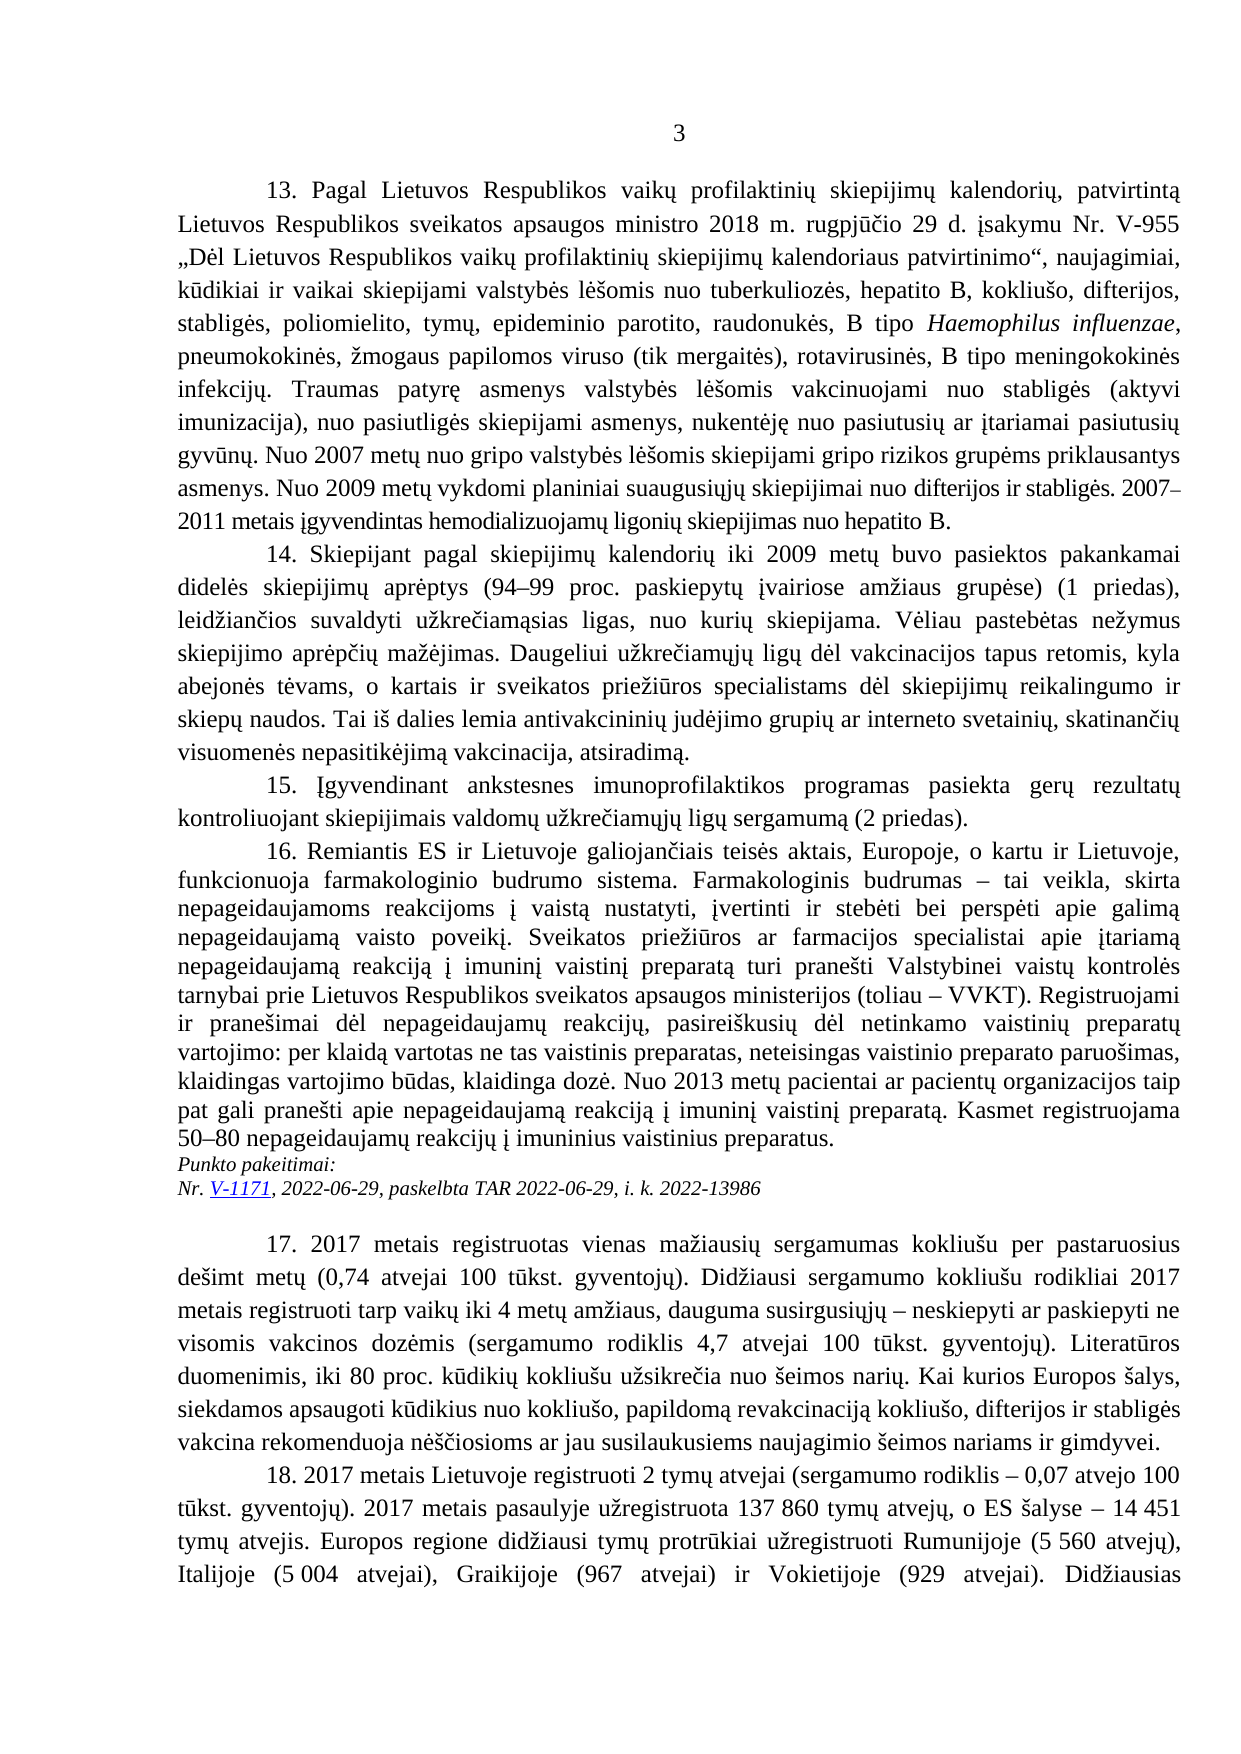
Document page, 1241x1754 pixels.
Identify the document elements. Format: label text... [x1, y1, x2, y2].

text 13. Pagal Lietuvos Respublikos vaikų profilaktinių skiepijimų kalendorių, patvirtintą Lietuvos Respublikos sveikatos apsaugos ministro 2018 m. rugpjūčio 29 d. įsakymu Nr. V-955 „Dėl Lietuvos Respublikos vaikų profilaktinių skiepijimų kalendoriaus patvirtinimo“, naujagimiai, kūdikiai ir vaikai skiepijami valstybės lėšomis nuo tuberkuliozės, hepatito B, kokliušo, difterijos, stabligės, poliomielito, tymų, epideminio parotito, raudonukės, B tipo Haemophilus influenzae, pneumokokinės, žmogaus papilomos viruso (tik mergaitės), rotavirusinės, B tipo meningokokinės infekcijų. Traumas patyrę asmenys valstybės lėšomis vakcinuojami nuo stabligės (aktyvi imunizacija), nuo pasiutligės skiepijami asmenys, nukentėję nuo pasiutusių ar įtariamai pasiutusių gyvūnų. Nuo 2007 metų nuo gripo valstybės lėšomis skiepijami gripo rizikos grupėms priklausantys asmenys. Nuo 2009 metų vykdomi planiniai suaugusiųjų skiepijimai nuo difterijos ir stabligės. 2007–2011 metais įgyvendintas hemodializuojamų ligonių skiepijimas nuo hepatito B. [177, 176, 1181, 534]
text Nr. V-1171, 2022-06-29, paskelbta TAR 2022-06-29, i. k. 2022-13986 [177, 1176, 1181, 1200]
text 16. Remiantis ES ir Lietuvoje galiojančiais teisės aktais, Europoje, o kartu ir Lietuvoje, funkcionuoja farmakologinio budrumo sistema. Farmakologinis budrumas – tai veikla, skirta nepageidaujamoms reakcijoms į vaistą nustatyti, įvertinti ir stebėti bei perspėti apie galimą nepageidaujamą vaisto poveikį. Sveikatos priežiūros ar farmacijos specialistai apie įtariamą nepageidaujamą reakciją į imuninį vaistinį preparatą turi pranešti Valstybinei vaistų kontrolės tarnybai prie Lietuvos Respublikos sveikatos apsaugos ministerijos (toliau – VVKT). Registruojami ir pranešimai dėl nepageidaujamų reakcijų, pasireiškusių dėl netinkamo vaistinių preparatų vartojimo: per klaidą vartotas ne tas vaistinis preparatas, neteisingas vaistinio preparato paruošimas, klaidingas vartojimo būdas, klaidinga dozė. Nuo 2013 metų pacientai ar pacientų organizacijos taip pat gali pranešti apie nepageidaujamą reakciją į imuninį vaistinį preparatą. Kasmet registruojama 50–80 nepageidaujamų reakcijų į imuninius vaistinius preparatus. [177, 836, 1181, 1152]
text 14. Skiepijant pagal skiepijimų kalendorių iki 2009 metų buvo pasiektos pakankamai didelės skiepijimų aprėptys (94–99 proc. paskiepytų įvairiose amžiaus grupėse) (1 priedas), leidžiančios suvaldyti užkrečiamąsias ligas, nuo kurių skiepijama. Vėliau pastebėtas nežymus skiepijimo aprėpčių mažėjimas. Daugeliui užkrečiamųjų ligų dėl vakcinacijos tapus retomis, kyla abejonės tėvams, o kartais ir sveikatos priežiūros specialistams dėl skiepijimų reikalingumo ir skiepų naudos. Tai iš dalies lemia antivakcininių judėjimo grupių ar interneto svetainių, skatinančių visuomenės nepasitikėjimą vakcinacija, atsiradimą. [177, 539, 1181, 766]
text 17. 2017 metais registruotas vienas mažiausių sergamumas kokliušu per pastaruosius dešimt metų (0,74 atvejai 100 tūkst. gyventojų). Didžiausi sergamumo kokliušu rodikliai 2017 metais registruoti tarp vaikų iki 4 metų amžiaus, dauguma susirgusiųjų – neskiepyti ar paskiepyti ne visomis vakcinos dozėmis (sergamumo rodiklis 4,7 atvejai 100 tūkst. gyventojų). Literatūros duomenimis, iki 80 proc. kūdikių kokliušu užsikrečia nuo šeimos narių. Kai kurios Europos šalys, siekdamos apsaugoti kūdikius nuo kokliušo, papildomą revakcinaciją kokliušo, difterijos ir stabligės vakcina rekomenduoja nėščiosioms ar jau susilaukusiems naujagimio šeimos nariams ir gimdyvei. [177, 1229, 1181, 1456]
text 15. Įgyvendinant ankstesnes imunoprofilaktikos programas pasiekta gerų rezultatų kontroliuojant skiepijimais valdomų užkrečiamųjų ligų sergamumą (2 priedas). [177, 770, 1181, 832]
text Punkto pakeitimai: [177, 1152, 1181, 1176]
text 18. 2017 metais Lietuvoje registruoti 2 tymų atvejai (sergamumo rodiklis – 0,07 atvejo 100 tūkst. gyventojų). 2017 metais pasaulyje užregistruota 137 860 tymų atvejų, o ES šalyse – 14 451 tymų atvejis. Europos regione didžiausi tymų protrūkiai užregistruoti Rumunijoje (5 560 atvejų), Italijoje (5 004 atvejai), Graikijoje (967 atvejai) ir Vokietijoje (929 atvejai). Didžiausias [177, 1460, 1181, 1588]
